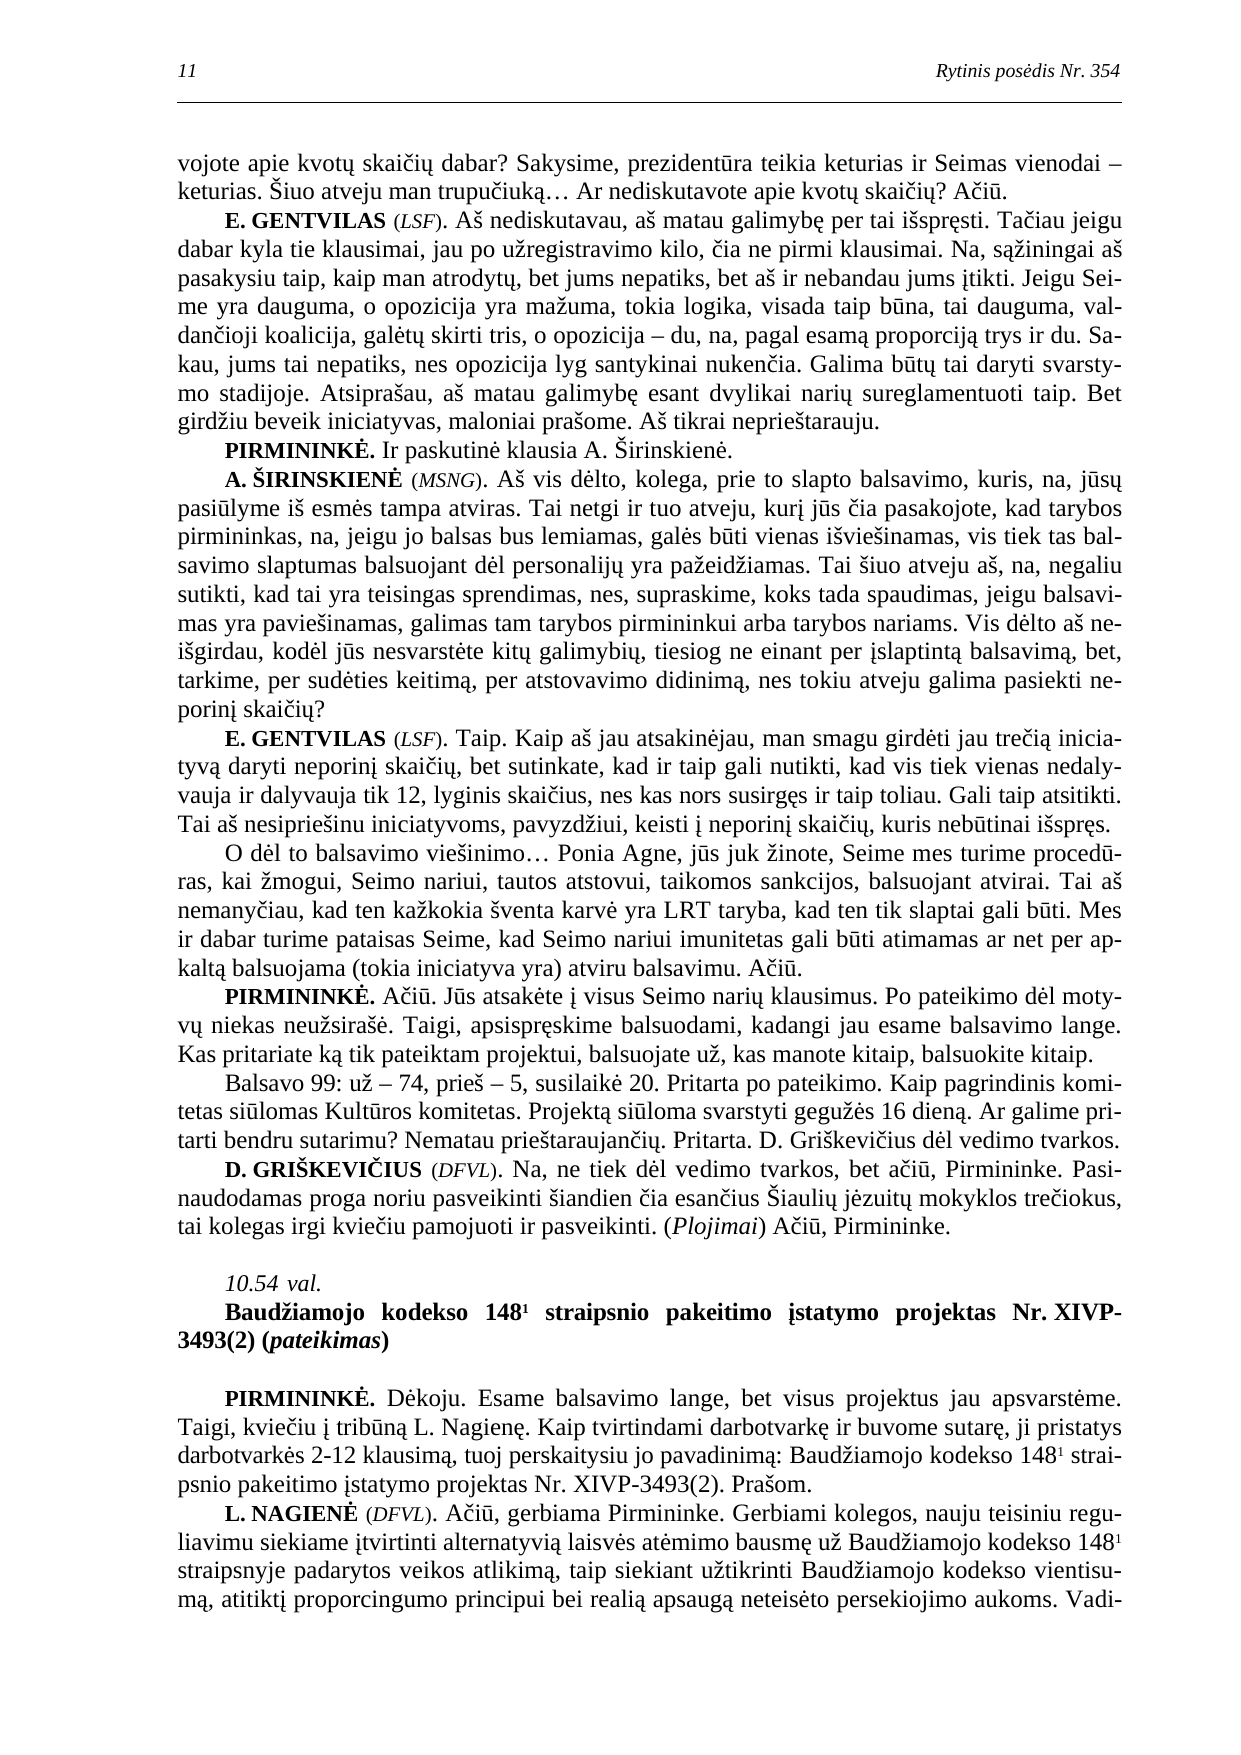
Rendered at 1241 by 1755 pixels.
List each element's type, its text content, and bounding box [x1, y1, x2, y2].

text vo­jo­te apie kvo­tų skai­čių da­bar? Sa­ky­si­me, pre­zi­den­tū­ra tei­kia ke­tu­rias ir Sei­mas vie­no­dai – ke­tu­rias. Šiuo at­ve­ju man tru­pu­čiu­ką… Ar ne­dis­ku­ta­vo­te apie kvo­tų skai­čių? Ačiū. [177, 148, 1122, 205]
text L. NAGIENĖ (DFVL). Ačiū, ger­bia­ma Pir­mi­nin­ke. Ger­bia­mi ko­le­gos, nau­ju tei­si­niu re­gu­lia­vi­mu sie­kia­me įtvir­tin­ti al­ter­na­ty­vią lais­vės at­ėmi­mo baus­mę už Bau­džia­mo­jo ko­dek­so 1481 straips­ny­je pa­da­ry­tos vei­kos at­li­ki­mą, taip sie­kiant už­tik­rin­ti Bau­džia­mo­jo ko­dek­so vien­ti­su­mą, ati­tik­tį pro­por­cin­gu­mo prin­ci­pui bei re­a­lią ap­sau­gą ne­tei­sė­to per­se­kio­ji­mo au­koms. Va­di­ [177, 1498, 1122, 1613]
text A. ŠIRINSKIENĖ (MSNG). Aš vis dėl­to, ko­le­ga, prie to slap­to bal­sa­vi­mo, ku­ris, na, jū­sų pa­siū­ly­me iš es­mės tam­pa at­vi­ras. Tai net­gi ir tuo at­ve­ju, ku­rį jūs čia pa­sa­ko­jo­te, kad ta­ry­bos pir­mi­nin­kas, na, jei­gu jo bal­sas bus le­mia­mas, ga­lės bū­ti vie­nas iš­vie­ši­na­mas, vis tiek tas bal­sa­vi­mo slap­tu­mas bal­suo­jant dėl per­so­na­li­jų yra pa­žei­džia­mas. Tai šiuo at­ve­ju aš, na, ne­ga­liu su­tik­ti, kad tai yra tei­sin­gas spren­di­mas, nes, su­pras­ki­me, koks ta­da spau­di­mas, jei­gu bal­sa­vi­mas yra pa­vie­ši­na­mas, ga­li­mas tam ta­ry­bos pir­mi­nin­kui ar­ba ta­ry­bos na­riams. Vis dėl­to aš ne­iš­gir­dau, ko­dėl jūs ne­svars­tė­te ki­tų ga­li­my­bių, tie­siog ne ei­nant per įslap­tin­tą bal­sa­vi­mą, bet, tar­ki­me, per su­dė­ties kei­ti­mą, per at­sto­va­vi­mo di­di­ni­mą, nes to­kiu at­ve­ju ga­li­ma pa­siek­ti ne­po­ri­nį skai­čių? [177, 464, 1122, 723]
text Bal­sa­vo 99: už – 74, prieš – 5, su­si­lai­kė 20. Pri­tar­ta po pa­tei­ki­mo. Kaip pa­grin­di­nis ko­mi­te­tas siū­lo­mas Kul­tū­ros ko­mi­te­tas. Pro­jek­tą siū­lo­ma svars­ty­ti ge­gu­žės 16 die­ną. Ar ga­li­me pri­tar­ti ben­dru su­ta­ri­mu? Ne­ma­tau prieš­ta­rau­jan­čių. Pri­tar­ta. D. Griš­ke­vi­čius dėl ve­di­mo tvar­kos. [177, 1068, 1122, 1154]
text E. GENTVILAS (LSF). Taip. Kaip aš jau at­sa­ki­nė­jau, man sma­gu gir­dė­ti jau tre­čią ini­cia­ty­vą da­ry­ti ne­po­ri­nį skai­čių, bet su­tin­ka­te, kad ir taip ga­li nu­tik­ti, kad vis tiek vie­nas ne­da­ly­vau­ja ir da­ly­vau­ja tik 12, ly­gi­nis skai­čius, nes kas nors su­sir­gęs ir taip to­liau. Ga­li taip at­si­tik­ti. Tai aš ne­si­prie­ši­nu ini­cia­ty­voms, pa­vyz­džiui, keis­ti į ne­po­ri­nį skai­čių, ku­ris ne­bū­ti­nai iš­spręs. [177, 723, 1122, 838]
text E. GENTVILAS (LSF). Aš ne­dis­ku­ta­vau, aš ma­tau ga­li­my­bę per tai iš­spręs­ti. Ta­čiau jei­gu da­bar ky­la tie klau­si­mai, jau po už­re­gist­ra­vi­mo ki­lo, čia ne pir­mi klau­si­mai. Na, są­ži­nin­gai aš pa­sa­ky­siu taip, kaip man at­ro­dy­tų, bet jums ne­pa­tiks, bet aš ir ne­ban­dau jums įtik­ti. Jei­gu Sei­me yra dau­gu­ma, o opo­zi­ci­ja yra ma­žu­ma, to­kia lo­gi­ka, vi­sa­da taip bū­na, tai dau­gu­ma, val­dan­čio­ji ko­a­li­ci­ja, ga­lė­tų skir­ti tris, o opo­zi­ci­ja – du, na, pa­gal esa­mą pro­por­ci­ją trys ir du. Sa­kau, jums tai ne­pa­tiks, nes opo­zi­ci­ja lyg san­ty­ki­nai nu­ken­čia. Ga­li­ma bū­tų tai da­ry­ti svars­ty­mo sta­di­jo­je. At­si­pra­šau, aš ma­tau ga­li­my­bę esant dvy­li­kai na­rių su­reg­la­men­tuo­ti taip. Bet gir­džiu be­veik ini­cia­ty­vas, ma­lo­niai pra­šo­me. Aš tik­rai ne­pri­eš­ta­rau­ju. [177, 205, 1122, 435]
text PIRMININKĖ. Ir pas­ku­ti­nė klau­sia A. Ši­rins­kie­nė. [177, 435, 1122, 464]
text Bau­džia­mo­jo ko­dek­so 1481 straips­nio pa­kei­ti­mo įsta­ty­mo pro­jek­tas Nr. XIVP-3493(2) (pa­tei­ki­mas) [177, 1297, 1122, 1354]
text PIRMININKĖ. Dė­ko­ju. Esa­me bal­sa­vi­mo lan­ge, bet vi­sus pro­jek­tus jau ap­svars­tė­me. Tai­gi, kvie­čiu į tri­bū­ną L. Na­gie­nę. Kaip tvir­tin­da­mi dar­bo­tvarkę ir bu­vo­me su­ta­rę, ji pri­sta­tys dar­bo­tvarkės 2-12 klau­si­mą, tuoj per­skai­ty­siu jo pa­va­di­ni­mą: Bau­džia­mo­jo ko­dek­so 1481 strai­ps­nio pa­kei­ti­mo įsta­ty­mo pro­jek­tas Nr. XIVP-3493(2). Pra­šom. [177, 1383, 1122, 1498]
text D. GRIŠKEVIČIUS (DFVL). Na, ne tiek dėl ve­di­mo tvar­kos, bet ačiū, Pir­mi­nin­ke. Pa­si­nau­do­da­mas pro­ga no­riu pa­svei­kin­ti šian­dien čia esan­čius Šiau­lių jė­zui­tų mo­kyk­los tre­čio­kus, tai ko­le­gas ir­gi kvie­čiu pa­mo­juo­ti ir pa­svei­kin­ti. (Plo­ji­mai) Ačiū, Pir­mi­nin­ke. [177, 1154, 1122, 1240]
text O dėl to bal­sa­vi­mo vie­ši­ni­mo… Po­nia Ag­ne, jūs juk ži­no­te, Sei­me mes tu­ri­me pro­ce­dū­ras, kai žmo­gui, Sei­mo na­riui, tau­tos at­sto­vui, tai­ko­mos sank­ci­jos, bal­suo­jant at­vi­rai. Tai aš ne­ma­ny­čiau, kad ten kaž­ko­kia šven­ta kar­vė yra LRT ta­ry­ba, kad ten tik slap­tai ga­li bū­ti. Mes ir da­bar tu­ri­me pa­tai­sas Sei­me, kad Sei­mo na­riui imu­ni­te­tas ga­li bū­ti at­ima­mas ar net per ap­kal­tą bal­suo­ja­ma (to­kia ini­cia­ty­va yra) at­vi­ru bal­sa­vi­mu. Ačiū. [177, 838, 1122, 981]
text 10.54 val. [224, 1269, 1122, 1297]
text PIRMININKĖ. Ačiū. Jūs at­sa­kė­te į vi­sus Sei­mo na­rių klau­si­mus. Po pa­tei­ki­mo dėl mo­ty­vų nie­kas ne­už­si­ra­šė. Tai­gi, ap­si­spręs­ki­me bal­suo­da­mi, ka­dan­gi jau esa­me bal­sa­vi­mo lan­ge. Kas pri­ta­ria­te ką tik pa­teik­tam pro­jek­tui, bal­suo­ja­te už, kas ma­no­te ki­taip, bal­suo­ki­te ki­taip. [177, 981, 1122, 1068]
